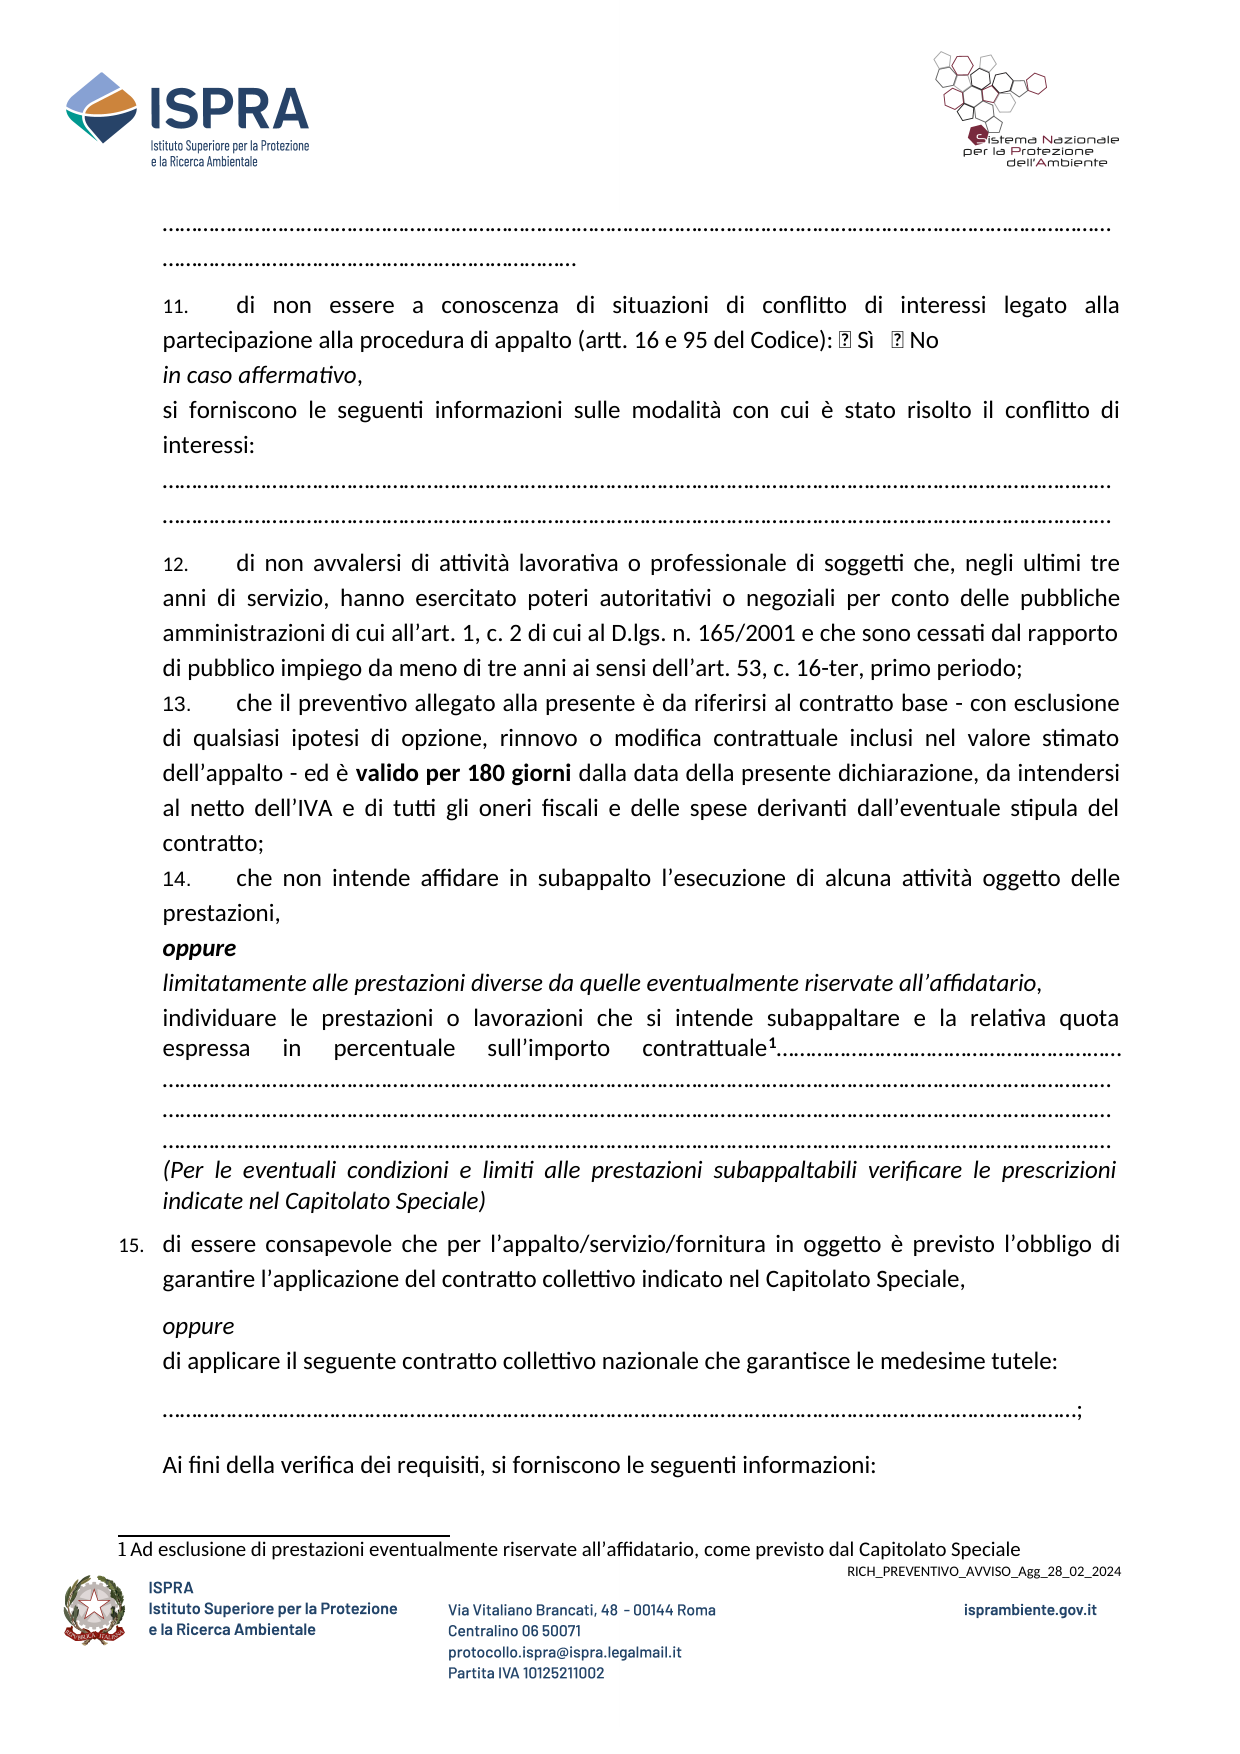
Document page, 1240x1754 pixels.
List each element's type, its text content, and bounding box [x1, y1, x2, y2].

text limitatamente alle prestazioni diverse da quelle eventualmente riservate all’affidatario, [162, 967, 1121, 997]
text ………………………………………………………………………………………………………………………………………………………………………………………………………………… [162, 213, 1121, 272]
list di non avvalersi di attività lavorativa o professionale di soggetti che, negli ultimi tre anni di servizio, hanno esercitato poteri autoritativi o negoziali per conto delle pubbliche amministrazioni di cui all’art. 1, c. 2 di cui al D.lgs. n. 165/2001 e che sono cessati dal rapporto di pubblico impiego da meno di tre anni ai sensi dell’art. 53, c. 16-ter, primo periodo; [162, 547, 1121, 682]
list che il preventivo allegato alla presente è da riferirsi al contratto base - con esclusione di qualsiasi ipotesi di opzione, rinnovo o modifica contrattuale inclusi nel valore stimato dell’appalto - ed è valido per 180 giorni dalla data della presente dichiarazione, da intendersi al netto dell’IVA e di tutti gli oneri fiscali e delle spese derivanti dall’eventuale stipula del contratto; [162, 687, 1121, 857]
list che non intende affidare in subappalto l’esecuzione di alcuna attività oggetto delle prestazioni, [162, 862, 1121, 927]
text Ad esclusione di prestazioni eventualmente riservate all’affidatario, come previsto dal Capitolato Speciale [118, 1537, 1121, 1555]
text ……………………………………………………………………………………………………………………………………………; [162, 1393, 1121, 1423]
text (Per le eventuali condizioni e limiti alle prestazioni subappaltabili verificare le prescrizioni indicate nel Capitolato Speciale) [162, 1154, 1121, 1215]
text oppure [162, 1310, 1121, 1341]
text oppure [162, 932, 1121, 962]
text in caso affermativo, [162, 359, 1121, 390]
text Ai fini della verifica dei requisiti, si forniscono le seguenti informazioni: [162, 1449, 1121, 1479]
text di applicare il seguente contratto collettivo nazionale che garantisce le medesime tutele: [162, 1345, 1121, 1376]
list di non essere a conoscenza di situazioni di conflitto di interessi legato alla partecipazione alla procedura di appalto (artt. 16 e 95 del Codice):  Sì  No [162, 289, 1121, 355]
list di essere consapevole che per l’appalto/servizio/fornitura in oggetto è previsto l’obbligo di garantire l’applicazione del contratto collettivo indicato nel Capitolato Speciale, [118, 1228, 1121, 1293]
text individuare le prestazioni o lavorazioni che si intende subappaltare e la relativa quota espressa in percentuale sull’importo contrattuale…………………………………………………… ……………………………………………………………………………………………………………………………………………………………………………………………………………………………………………………………………………………………………………………………………………………………………………………………………………………………………………………… [162, 1002, 1121, 1154]
text si forniscono le seguenti informazioni sulle modalità con cui è stato risolto il conflitto di interessi: …………………………………………………………………………………………………………………………………………………………………………………………………………………………………………………………………………………………………… [162, 394, 1121, 530]
